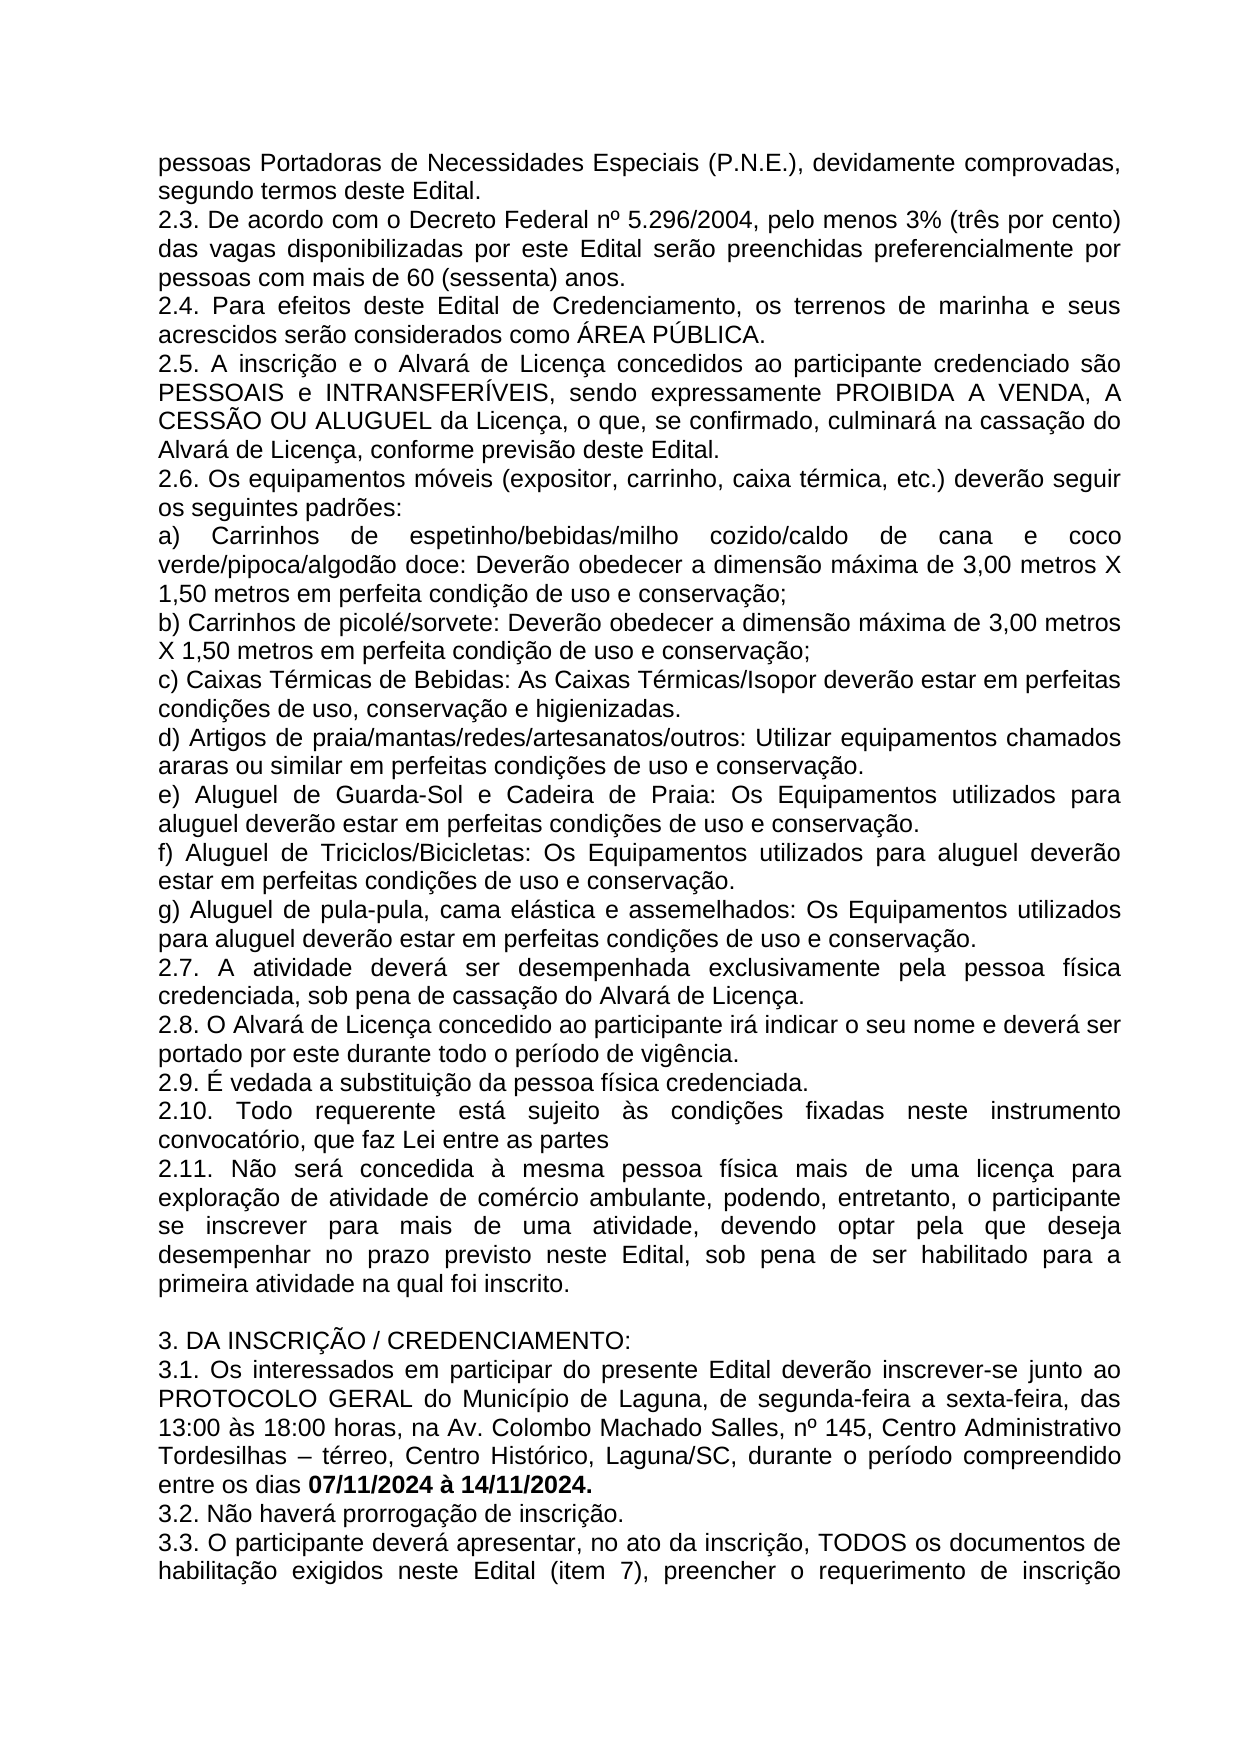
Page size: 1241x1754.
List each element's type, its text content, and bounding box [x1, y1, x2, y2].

text 3.3. O participante deverá apresentar, no ato da inscrição, TODOS os documentos de habilitação exigidos neste Edital (item 7), preencher o requerimento de inscrição [158, 1528, 1123, 1585]
text 2.7. A atividade deverá ser desempenhada exclusivamente pela pessoa física credenciada, sob pena de cassação do Alvará de Licença. [158, 953, 1123, 1010]
text 2.8. O Alvará de Licença concedido ao participante irá indicar o seu nome e deverá ser portado por este durante todo o período de vigência. [158, 1010, 1123, 1068]
text 2.3. De acordo com o Decreto Federal nº 5.296/2004, pelo menos 3% (três por cento) das vagas disponibilizadas por este Edital serão preenchidas preferencialmente por pessoas com mais de 60 (sessenta) anos. [158, 205, 1123, 291]
text 2.5. A inscrição e o Alvará de Licença concedidos ao participante credenciado são PESSOAIS e INTRANSFERÍVEIS, sendo expressamente PROIBIDA A VENDA, A CESSÃO OU ALUGUEL da Licença, o que, se confirmado, culminará na cassação do Alvará de Licença, conforme previsão deste Edital. [158, 349, 1123, 464]
text 2.10. Todo requerente está sujeito às condições fixadas neste instrumento convocatório, que faz Lei entre as partes [158, 1096, 1123, 1154]
text 2.4. Para efeitos deste Edital de Credenciamento, os terrenos de marinha e seus acrescidos serão considerados como ÁREA PÚBLICA. [158, 291, 1123, 349]
text d) Artigos de praia/mantas/redes/artesanatos/outros: Utilizar equipamentos chamados araras ou similar em perfeitas condições de uso e conservação. [158, 723, 1123, 780]
text c) Caixas Térmicas de Bebidas: As Caixas Térmicas/Isopor deverão estar em perfeitas condições de uso, conservação e higienizadas. [158, 665, 1123, 723]
text g) Aluguel de pula-pula, cama elástica e assemelhados: Os Equipamentos utilizados para aluguel deverão estar em perfeitas condições de uso e conservação. [158, 895, 1123, 953]
text f) Aluguel de Triciclos/Bicicletas: Os Equipamentos utilizados para aluguel deverão estar em perfeitas condições de uso e conservação. [158, 838, 1123, 895]
text 2.11. Não será concedida à mesma pessoa física mais de uma licença para exploração de atividade de comércio ambulante, podendo, entretanto, o participante se inscrever para mais de uma atividade, devendo optar pela que deseja desempenhar no prazo previsto neste Edital, sob pena de ser habilitado para a primeira atividade na qual foi inscrito. [158, 1154, 1123, 1298]
text 2.6. Os equipamentos móveis (expositor, carrinho, caixa térmica, etc.) deverão seguir os seguintes padrões: [158, 464, 1123, 521]
text 3.2. Não haverá prorrogação de inscrição. [158, 1499, 1123, 1528]
text pessoas Portadoras de Necessidades Especiais (P.N.E.), devidamente comprovadas, segundo termos deste Edital. [158, 148, 1123, 205]
text a) Carrinhos de espetinho/bebidas/milho cozido/caldo de cana e coco verde/pipoca/algodão doce: Deverão obedecer a dimensão máxima de 3,00 metros X 1,50 metros em perfeita condição de uso e conservação; [158, 521, 1123, 608]
text b) Carrinhos de picolé/sorvete: Deverão obedecer a dimensão máxima de 3,00 metros X 1,50 metros em perfeita condição de uso e conservação; [158, 608, 1123, 665]
text 3.1. Os interessados em participar do presente Edital deverão inscrever-se junto ao PROTOCOLO GERAL do Município de Laguna, de segunda-feira a sexta-feira, das 13:00 às 18:00 horas, na Av. Colombo Machado Salles, nº 145, Centro Administrativo Tordesilhas – térreo, Centro Histórico, Laguna/SC, durante o período compreendido entre os dias 07/11/2024 à 14/11/2024. [158, 1355, 1123, 1499]
text 2.9. É vedada a substituição da pessoa física credenciada. [158, 1068, 1123, 1096]
text e) Aluguel de Guarda-Sol e Cadeira de Praia: Os Equipamentos utilizados para aluguel deverão estar em perfeitas condições de uso e conservação. [158, 780, 1123, 838]
text 3. DA INSCRIÇÃO / CREDENCIAMENTO: [158, 1326, 1123, 1355]
